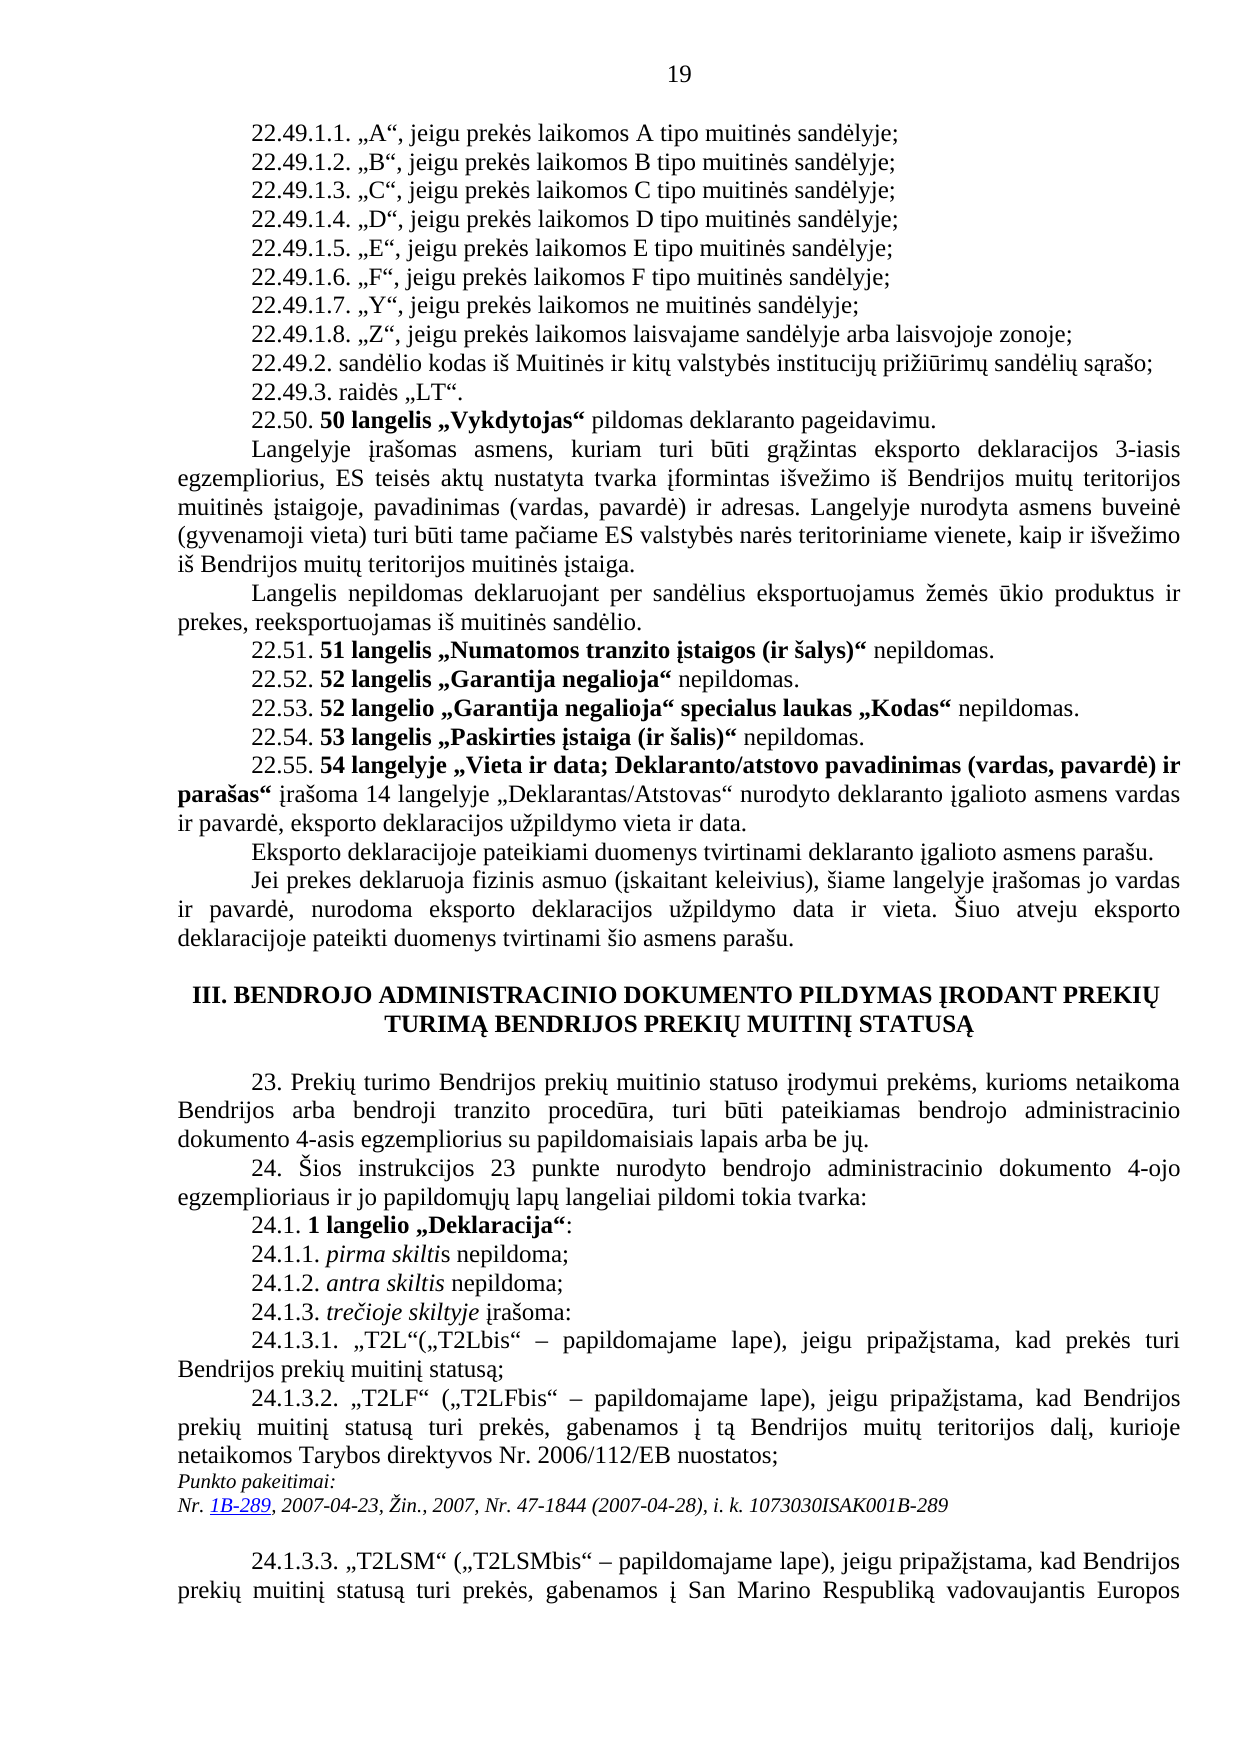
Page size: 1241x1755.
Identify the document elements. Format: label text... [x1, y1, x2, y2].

text 24.1.3. trečioje skiltyje įrašoma: [177, 1297, 1181, 1326]
text 22.53. 52 langelio „Garantija negalioja“ specialus laukas „Kodas“ nepildomas. [177, 693, 1181, 722]
text 24.1.3.3. „T2LSM“ („T2LSMbis“ – papildomajame lape), jeigu pripažįstama, kad Bendrijos prekių muitinį statusą turi prekės, gabenamos į San Marino Respubliką vadovaujantis Europos [177, 1546, 1181, 1604]
text Jei prekes deklaruoja fizinis asmuo (įskaitant keleivius), šiame langelyje įrašomas jo vardas ir pavardė, nurodoma eksporto deklaracijos užpildymo data ir vieta. Šiuo atveju eksporto deklaracijoje pateikti duomenys tvirtinami šio asmens parašu. [177, 866, 1181, 952]
text Langelyje įrašomas asmens, kuriam turi būti grąžintas eksporto deklaracijos 3-iasis egzempliorius, ES teisės aktų nustatyta tvarka įformintas išvežimo iš Bendrijos muitų teritorijos muitinės įstaigoje, pavadinimas (vardas, pavardė) ir adresas. Langelyje nurodyta asmens buveinė (gyvenamoji vieta) turi būti tame pačiame ES valstybės narės teritoriniame vienete, kaip ir išvežimo iš Bendrijos muitų teritorijos muitinės įstaiga. [177, 434, 1181, 578]
text 22.49.1.8. „Z“, jeigu prekės laikomos laisvajame sandėlyje arba laisvojoje zonoje; [177, 319, 1181, 348]
text 22.49.1.6. „F“, jeigu prekės laikomos F tipo muitinės sandėlyje; [177, 262, 1181, 291]
text 22.49.3. raidės „LT“. [177, 377, 1181, 406]
text 22.51. 51 langelis „Numatomos tranzito įstaigos (ir šalys)“ nepildomas. [177, 636, 1181, 664]
text 22.49.2. sandėlio kodas iš Muitinės ir kitų valstybės institucijų prižiūrimų sandėlių sąrašo; [177, 348, 1181, 377]
text 22.49.1.1. „A“, jeigu prekės laikomos A tipo muitinės sandėlyje; [177, 118, 1181, 147]
text 24.1.1. pirma skiltis nepildoma; [177, 1239, 1181, 1268]
text Punkto pakeitimai: [177, 1469, 1181, 1493]
text 24.1.3.2. „T2LF“ („T2LFbis“ – papildomajame lape), jeigu pripažįstama, kad Bendrijos prekių muitinį statusą turi prekės, gabenamos į tą Bendrijos muitų teritorijos dalį, kurioje netaikomos Tarybos direktyvos Nr. 2006/112/EB nuostatos; [177, 1383, 1181, 1469]
text 22.55. 54 langelyje „Vieta ir data; Deklaranto/atstovo pavadinimas (vardas, pavardė) ir parašas“ įrašoma 14 langelyje „Deklarantas/Atstovas“ nurodyto deklaranto įgalioto asmens vardas ir pavardė, eksporto deklaracijos užpildymo vieta ir data. [177, 751, 1181, 837]
text 22.54. 53 langelis „Paskirties įstaiga (ir šalis)“ nepildomas. [177, 722, 1181, 751]
text 22.49.1.4. „D“, jeigu prekės laikomos D tipo muitinės sandėlyje; [177, 204, 1181, 233]
text 24.1.2. antra skiltis nepildoma; [177, 1268, 1181, 1297]
text Nr. 1B-289, 2007-04-23, Žin., 2007, Nr. 47-1844 (2007-04-28), i. k. 1073030ISAK001B-289 [177, 1493, 1181, 1517]
text 22.49.1.2. „B“, jeigu prekės laikomos B tipo muitinės sandėlyje; [177, 147, 1181, 176]
text 23. Prekių turimo Bendrijos prekių muitinio statuso įrodymui prekėms, kurioms netaikoma Bendrijos arba bendroji tranzito procedūra, turi būti pateikiamas bendrojo administracinio dokumento 4-asis egzempliorius su papildomaisiais lapais arba be jų. [177, 1067, 1181, 1153]
text 24. Šios instrukcijos 23 punkte nurodyto bendrojo administracinio dokumento 4-ojo egzemplioriaus ir jo papildomųjų lapų langeliai pildomi tokia tvarka: [177, 1153, 1181, 1211]
text 22.49.1.5. „E“, jeigu prekės laikomos E tipo muitinės sandėlyje; [177, 233, 1181, 262]
text Eksporto deklaracijoje pateikiami duomenys tvirtinami deklaranto įgalioto asmens parašu. [177, 837, 1181, 866]
text 24.1. 1 langelio „Deklaracija“: [177, 1211, 1181, 1239]
text 22.49.1.7. „Y“, jeigu prekės laikomos ne muitinės sandėlyje; [177, 291, 1181, 319]
text TURIMĄ BENDRIJOS PREKIŲ MUITINĮ STATUSĄ [177, 1009, 1181, 1038]
text 22.50. 50 langelis „Vykdytojas“ pildomas deklaranto pageidavimu. [177, 406, 1181, 434]
text Langelis nepildomas deklaruojant per sandėlius eksportuojamus žemės ūkio produktus ir prekes, reeksportuojamas iš muitinės sandėlio. [177, 578, 1181, 636]
text III. BENDROJO ADMINISTRACINIO DOKUMENTO PILDYMAS ĮRODANT PREKIŲ [177, 981, 1181, 1009]
text 22.49.1.3. „C“, jeigu prekės laikomos C tipo muitinės sandėlyje; [177, 176, 1181, 204]
text 24.1.3.1. „T2L“(„T2Lbis“ – papildomajame lape), jeigu pripažįstama, kad prekės turi Bendrijos prekių muitinį statusą; [177, 1326, 1181, 1383]
text 22.52. 52 langelis „Garantija negalioja“ nepildomas. [177, 664, 1181, 693]
